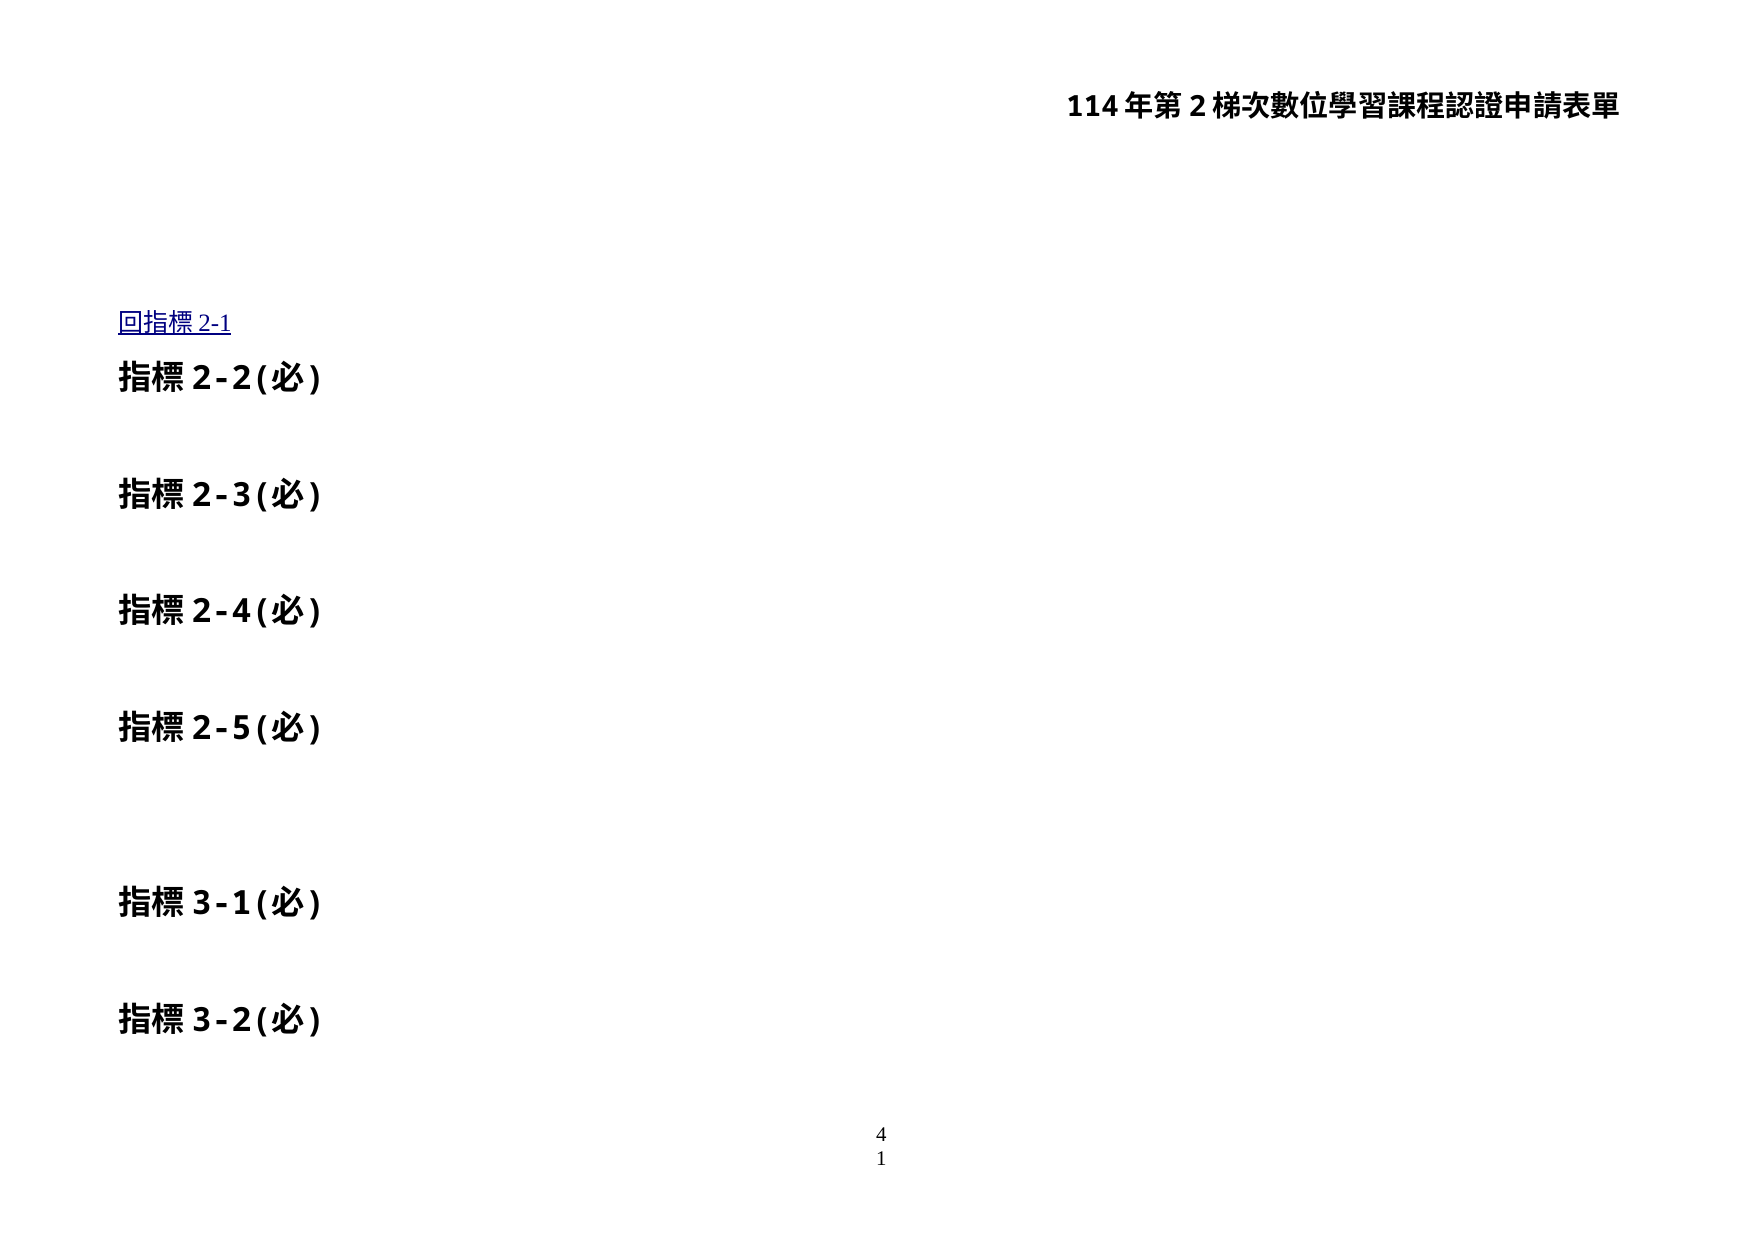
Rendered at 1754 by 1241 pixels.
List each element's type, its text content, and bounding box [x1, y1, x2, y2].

text 指標2-3(必) [118, 469, 1636, 515]
text 指標2-5(必) [118, 703, 1636, 748]
text 回指標2-1 [118, 294, 1636, 340]
text 指標3-2(必) [118, 994, 1636, 1040]
text 指標2-4(必) [118, 586, 1636, 632]
text 指標2-2(必) [118, 353, 1636, 398]
text 指標3-1(必) [118, 878, 1636, 923]
